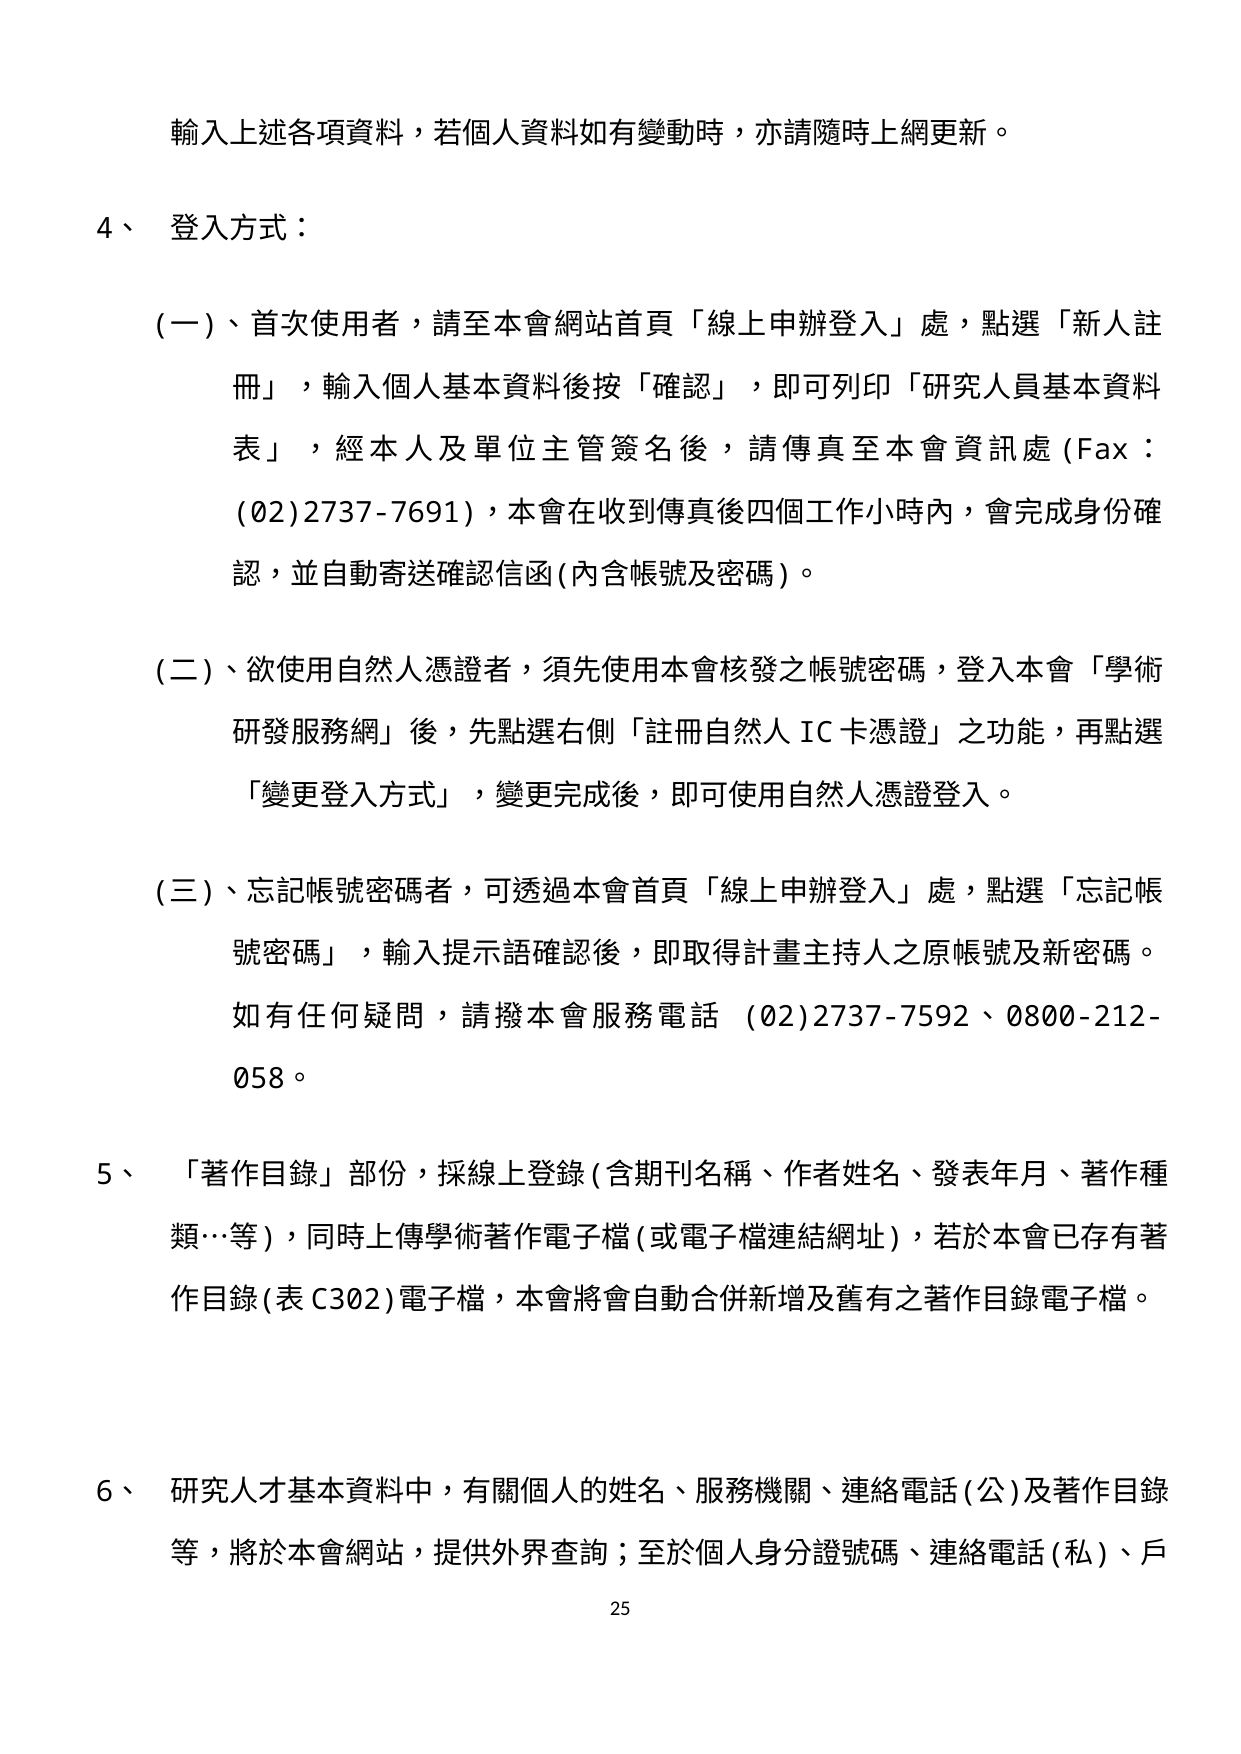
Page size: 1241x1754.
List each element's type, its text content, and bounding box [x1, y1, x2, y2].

text (二)、欲使用自然人憑證者，須先使用本會核發之帳號密碼，登入本會「學術研發服務網」後，先點選右側「註冊自然人IC卡憑證」之功能，再點選「變更登入方式」，變更完成後，即可使用自然人憑證登入。 [151, 626, 1163, 814]
list 登入方式： [96, 184, 1169, 247]
text (一)、首次使用者，請至本會網站首頁「線上申辦登入」處，點選「新人註冊」，輸入個人基本資料後按「確認」，即可列印「研究人員基本資料表」，經本人及單位主管簽名後，請傳真至本會資訊處(Fax：(02)2737-7691)，本會在收到傳真後四個工作小時內，會完成身份確認，並自動寄送確認信函(內含帳號及密碼)。 [151, 280, 1163, 593]
list 研究人才基本資料中，有關個人的姓名、服務機關、連絡電話(公)及著作目錄等，將於本會網站，提供外界查詢；至於個人身分證號碼、連絡電話(私)、戶 [96, 1447, 1169, 1572]
text (三)、忘記帳號密碼者，可透過本會首頁「線上申辦登入」處，點選「忘記帳號密碼」，輸入提示語確認後，即取得計畫主持人之原帳號及新密碼。如有任何疑問，請撥本會服務電話 (02)2737-7592、0800-212-058。 [151, 847, 1163, 1097]
list 輸入上述各項資料，若個人資料如有變動時，亦請隨時上網更新。 [96, 89, 1169, 151]
list 「著作目錄」部份，採線上登錄(含期刊名稱、作者姓名、發表年月、著作種類…等)，同時上傳學術著作電子檔(或電子檔連結網址)，若於本會已存有著作目錄(表C302)電子檔，本會將會自動合併新增及舊有之著作目錄電子檔。 [96, 1130, 1169, 1318]
